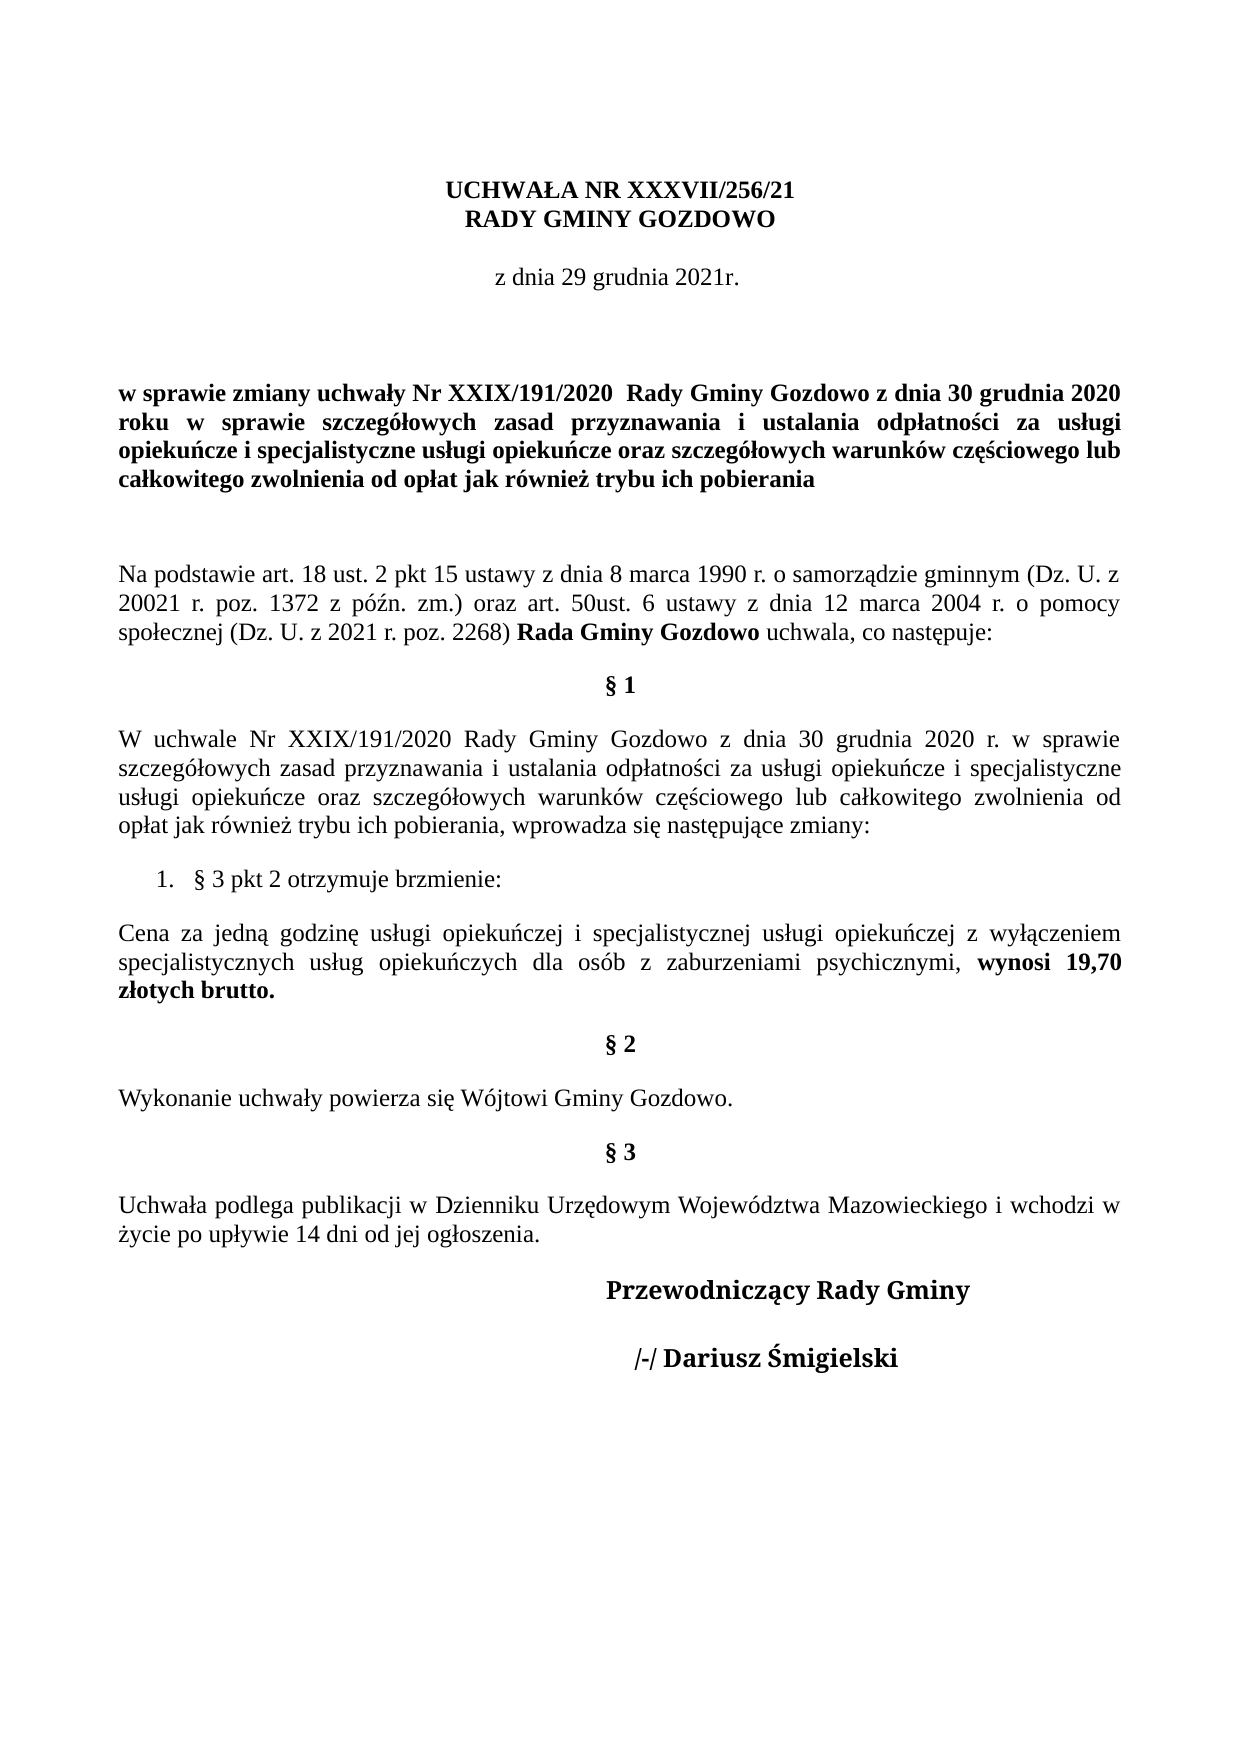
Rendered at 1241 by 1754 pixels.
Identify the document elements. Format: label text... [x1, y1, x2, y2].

text w sprawie zmiany uchwały Nr XXIX/191/2020 Rady Gminy Gozdowo z dnia 30 grudnia 2020 roku w sprawie szczegółowych zasad przyznawania i ustalania odpłatności za usługi opiekuńcze i specjalistyczne usługi opiekuńcze oraz szczegółowych warunków częściowego lub całkowitego zwolnienia od opłat jak również trybu ich pobierania [118, 378, 1122, 493]
text § 1 [118, 670, 1122, 699]
text Przewodniczący Rady Gminy [487, 1273, 1122, 1307]
text Cena za jedną godzinę usługi opiekuńczej i specjalistycznej usługi opiekuńczej z wyłączeniem specjalistycznych usług opiekuńczych dla osób z zaburzeniami psychicznymi, wynosi 19,70 złotych brutto. [118, 918, 1122, 1004]
text Uchwała podlega publikacji w Dzienniku Urzędowym Województwa Mazowieckiego i wchodzi w życie po upływie 14 dni od jej ogłoszenia. [118, 1190, 1122, 1248]
text W uchwale Nr XXIX/191/2020 Rady Gminy Gozdowo z dnia 30 grudnia 2020 r. w sprawie szczegółowych zasad przyznawania i ustalania odpłatności za usługi opiekuńcze i specjalistyczne usługi opiekuńcze oraz szczegółowych warunków częściowego lub całkowitego zwolnienia od opłat jak również trybu ich pobierania, wprowadza się następujące zmiany: [118, 724, 1122, 839]
text Na podstawie art. 18 ust. 2 pkt 15 ustawy z dnia 8 marca 1990 r. o samorządzie gminnym (Dz. U. z 20021 r. poz. 1372 z późn. zm.) oraz art. 50ust. 6 ustawy z dnia 12 marca 2004 r. o pomocy społecznej (Dz. U. z 2021 r. poz. 2268) Rada Gminy Gozdowo uchwala, co następuje: [118, 559, 1122, 645]
list § 3 pkt 2 otrzymuje brzmienie: [156, 864, 1122, 893]
text RADY GMINY GOZDOWO [118, 204, 1122, 233]
text § 2 [118, 1029, 1122, 1058]
text /-/ Dariusz Śmigielski [634, 1341, 1122, 1375]
text § 3 [118, 1137, 1122, 1165]
text UCHWAŁA NR XXXVII/256/21 [118, 176, 1122, 204]
text Wykonanie uchwały powierza się Wójtowi Gminy Gozdowo. [118, 1083, 1122, 1112]
text z dnia 29 grudnia 2021r. [118, 262, 1122, 291]
